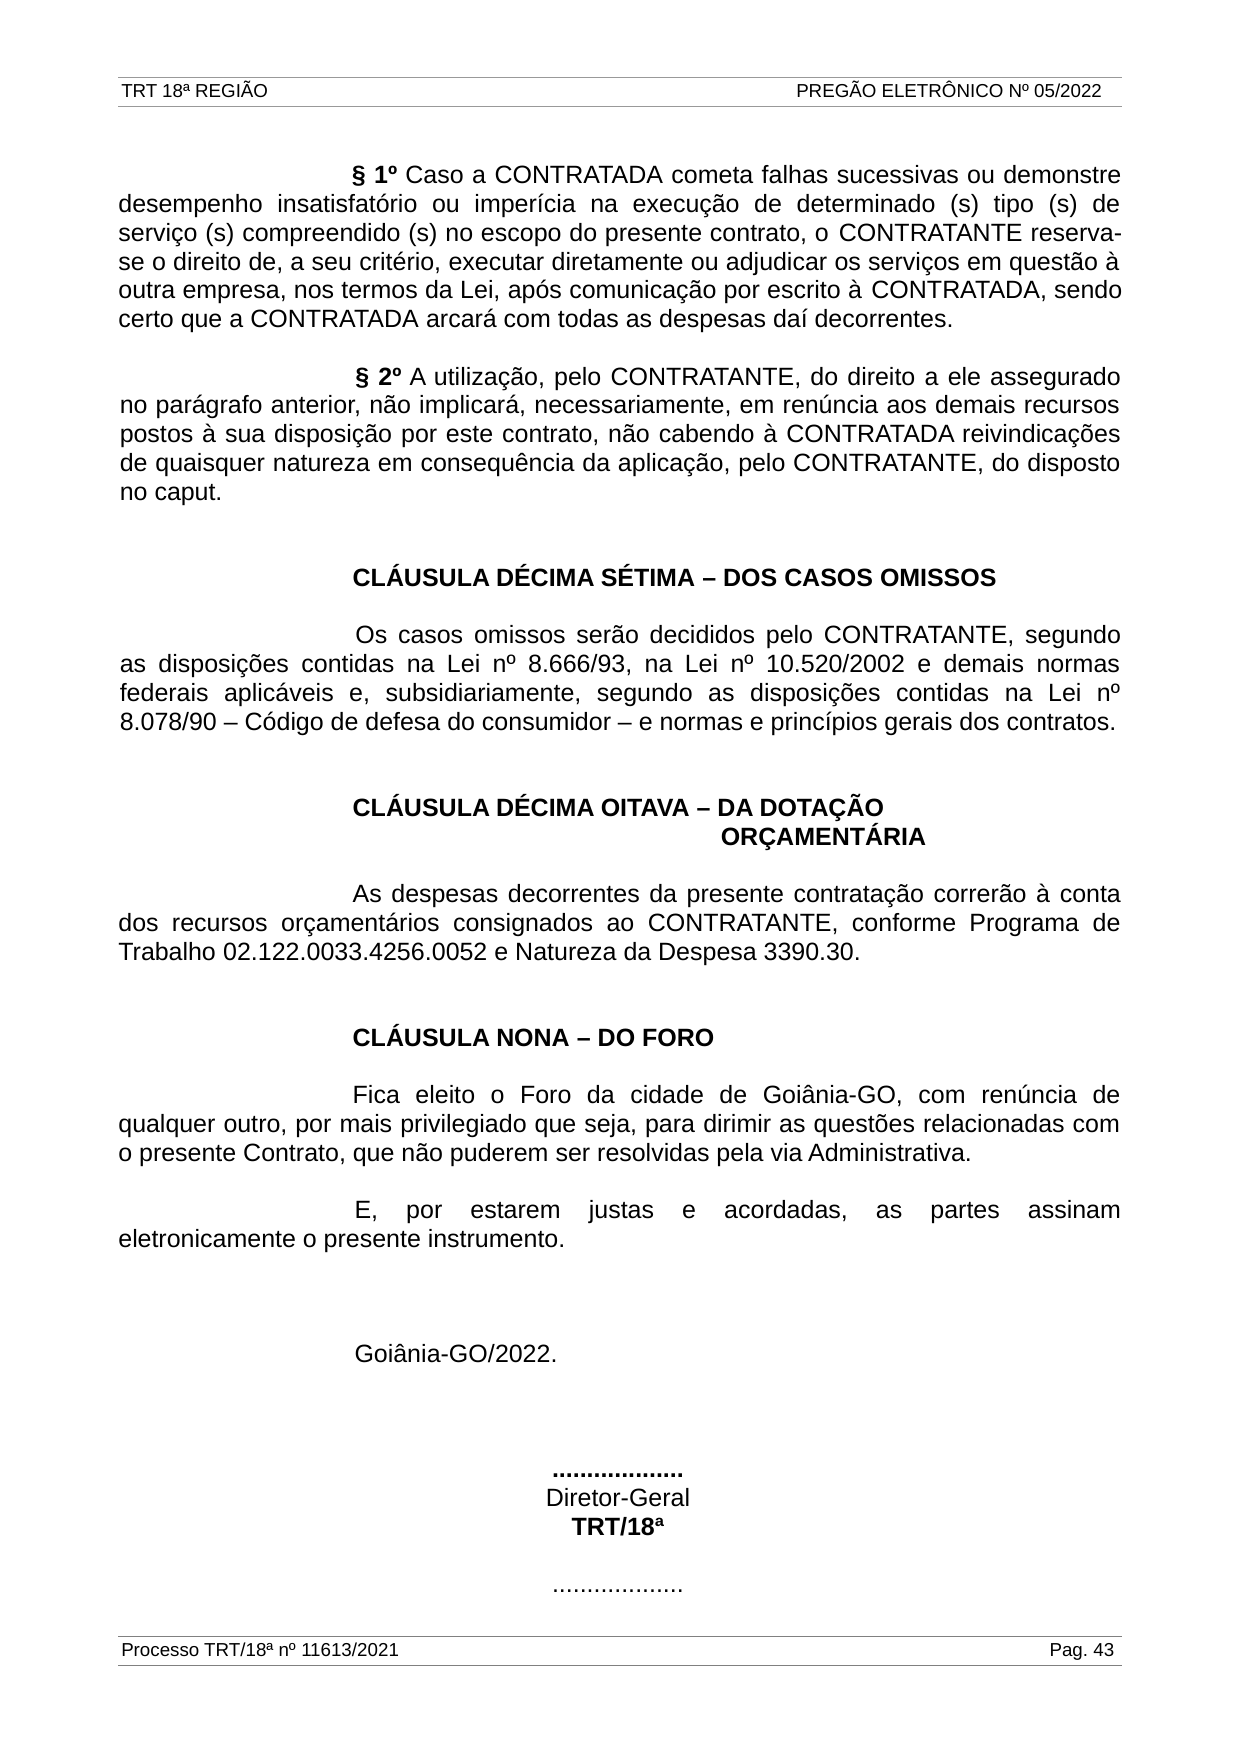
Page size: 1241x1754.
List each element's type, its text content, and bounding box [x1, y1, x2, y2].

text ................... [118, 1454, 1117, 1483]
text CLÁUSULA DÉCIMA OITAVA – DA DOTAÇÃO [118, 793, 1122, 822]
text Diretor-Geral [118, 1483, 1117, 1512]
text CLÁUSULA DÉCIMA SÉTIMA – DOS CASOS OMISSOS [118, 563, 1122, 592]
text Os casos omissos serão decididos pelo CONTRATANTE, segundo as disposições contidas na Lei nº 8.666/93, na Lei nº 10.520/2002 e demais normas federais aplicáveis e, subsidiariamente, segundo as disposições contidas na Lei nº 8.078/90 – Código de defesa do consumidor – e normas e princípios gerais dos contratos. [119, 621, 1122, 736]
text TRT/18ª [118, 1512, 1117, 1541]
text E, por estarem justas e acordadas, as partes assinam eletronicamente o presente instrumento. [118, 1196, 1122, 1253]
text Fica eleito o Foro da cidade de Goiânia-GO, com renúncia de qualquer outro, por mais privilegiado que seja, para dirimir as questões relacionadas com o presente Contrato, que não puderem ser resolvidas pela via Administrativa. [118, 1081, 1122, 1167]
text ................... [118, 1569, 1117, 1598]
text § 1º Caso a CONTRATADA cometa falhas sucessivas ou demonstre desempenho insatisfatório ou imperícia na execução de determinado (s) tipo (s) de serviço (s) compreendido (s) no escopo do presente contrato, o CONTRATANTE reserva-se o direito de, a seu critério, executar diretamente ou adjudicar os serviços em questão à outra empresa, nos termos da Lei, após comunicação por escrito à CONTRATADA, sendo certo que a CONTRATADA arcará com todas as despesas daí decorrentes. [118, 161, 1122, 333]
text ORÇAMENTÁRIA [118, 822, 1122, 851]
text § 2º A utilização, pelo CONTRATANTE, do direito a ele assegurado no parágrafo anterior, não implicará, necessariamente, em renúncia aos demais recursos postos à sua disposição por este contrato, não cabendo à CONTRATADA reivindicações de quaisquer natureza em consequência da aplicação, pelo CONTRATANTE, do disposto no caput. [119, 362, 1122, 506]
text CLÁUSULA NONA – DO FORO [118, 1023, 1122, 1052]
text Goiânia-GO/2022. [118, 1339, 1122, 1368]
text As despesas decorrentes da presente contratação correrão à conta dos recursos orçamentários consignados ao CONTRATANTE, conforme Programa de Trabalho 02.122.0033.4256.0052 e Natureza da Despesa 3390.30. [118, 879, 1122, 966]
